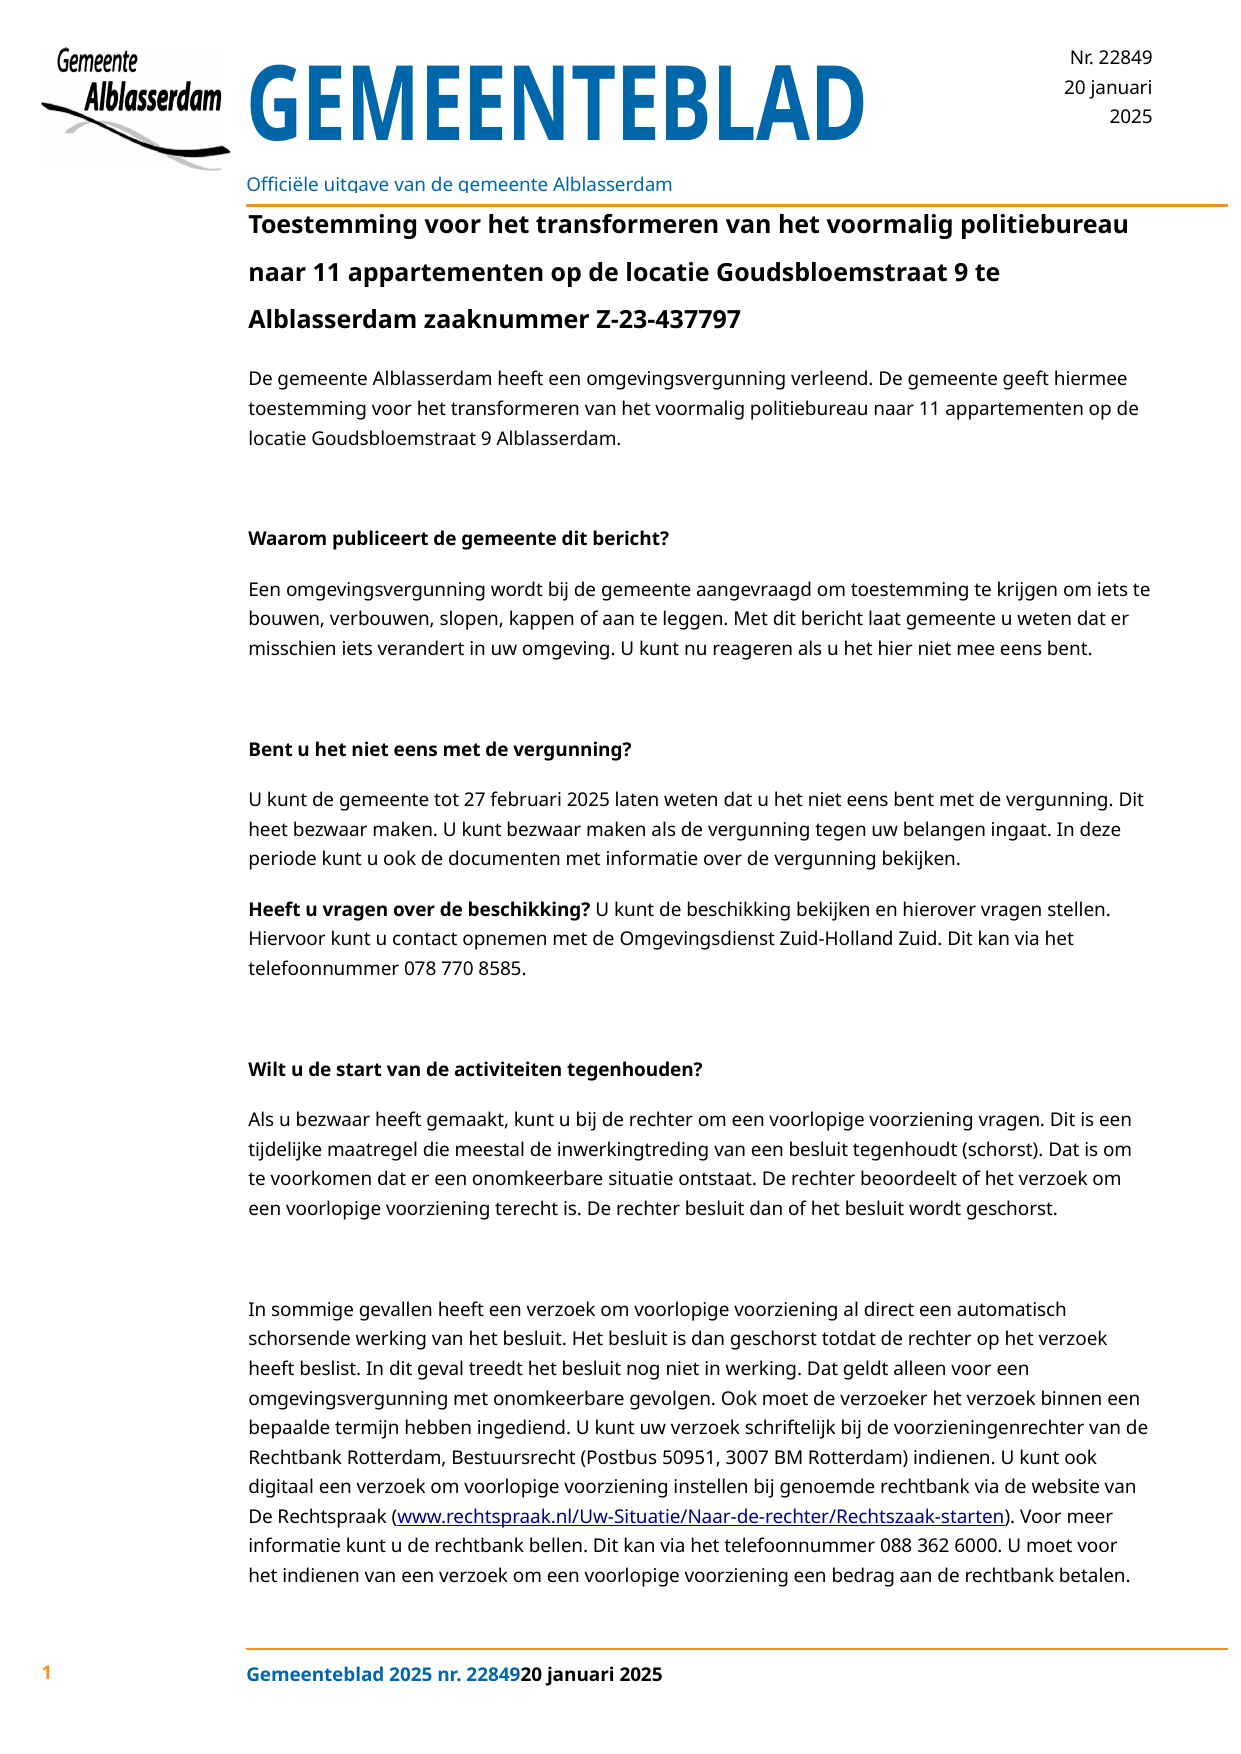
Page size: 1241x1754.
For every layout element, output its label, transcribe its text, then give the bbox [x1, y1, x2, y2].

text Wilt u de start van de activiteiten tegenhouden? [248, 1056, 1152, 1082]
text Waarom publiceert de gemeente dit bericht? [248, 526, 1152, 551]
text De gemeente Alblasserdam heeft een omgevingsvergunning verleend. De gemeente geeft hiermee toestemming voor het transformeren van het voormalig politiebureau naar 11 appartementen op de locatie Goudsbloemstraat 9 Alblasserdam. [248, 366, 1152, 450]
text Als u bezwaar heeft gemaakt, kunt u bij de rechter om een voorlopige voorziening vragen. Dit is een tijdelijke maatregel die meestal de inwerkingtreding van een besluit tegenhoudt (schorst). Dat is om te voorkomen dat er een onomkeerbare situatie ontstaat. De rechter beoordeelt of het verzoek om een voorlopige voorziening terecht is. De rechter besluit dan of het besluit wordt geschorst. [248, 1106, 1152, 1221]
text Heeft u vragen over de beschikking? U kunt de beschikking bekijken en hierover vragen stellen. Hiervoor kunt u contact opnemen met de Omgevingsdienst Zuid-Holland Zuid. Dit kan via het telefoonnummer 078 770 8585. [248, 896, 1152, 981]
text Toestemming voor het transformeren van het voormalig politiebureau naar 11 appartementen op de locatie Goudsbloemstraat 9 te Alblasserdam zaaknummer Z-23-437797 [248, 207, 1152, 336]
text U kunt de gemeente tot 27 februari 2025 laten weten dat u het niet eens bent met de vergunning. Dit heet bezwaar maken. U kunt bezwaar maken als de vergunning tegen uw belangen ingaat. In deze periode kunt u ook de documenten met informatie over de vergunning bekijken. [248, 786, 1152, 871]
picture [41, 47, 231, 172]
text In sommige gevallen heeft een verzoek om voorlopige voorziening al direct een automatisch schorsende werking van het besluit. Het besluit is dan geschorst totdat de rechter op het verzoek heeft beslist. In dit geval treedt het besluit nog niet in werking. Dat geldt alleen voor een omgevingsvergunning met onomkeerbare gevolgen. Ook moet de verzoeker het verzoek binnen een bepaalde termijn hebben ingediend. U kunt uw verzoek schriftelijk bij de voorzieningenrechter van de Rechtbank Rotterdam, Bestuursrecht (Postbus 50951, 3007 BM Rotterdam) indienen. U kunt ook digitaal een verzoek om voorlopige voorziening instellen bij genoemde rechtbank via de website van De Rechtspraak (www.rechtspraak.nl/Uw-Situatie/Naar-de-rechter/Rechtszaak-starten). Voor meer informatie kunt u de rechtbank bellen. Dit kan via het telefoonnummer 088 362 6000. U moet voor het indienen van een verzoek om een voorlopige voorziening een bedrag aan de rechtbank betalen. [248, 1296, 1152, 1588]
text Een omgevingsvergunning wordt bij de gemeente aangevraagd om toestemming te krijgen om iets te bouwen, verbouwen, slopen, kappen of aan te leggen. Met dit bericht laat gemeente u weten dat er misschien iets verandert in uw omgeving. U kunt nu reageren als u het hier niet mee eens bent. [248, 576, 1152, 661]
text Bent u het niet eens met de vergunning? [248, 736, 1152, 762]
